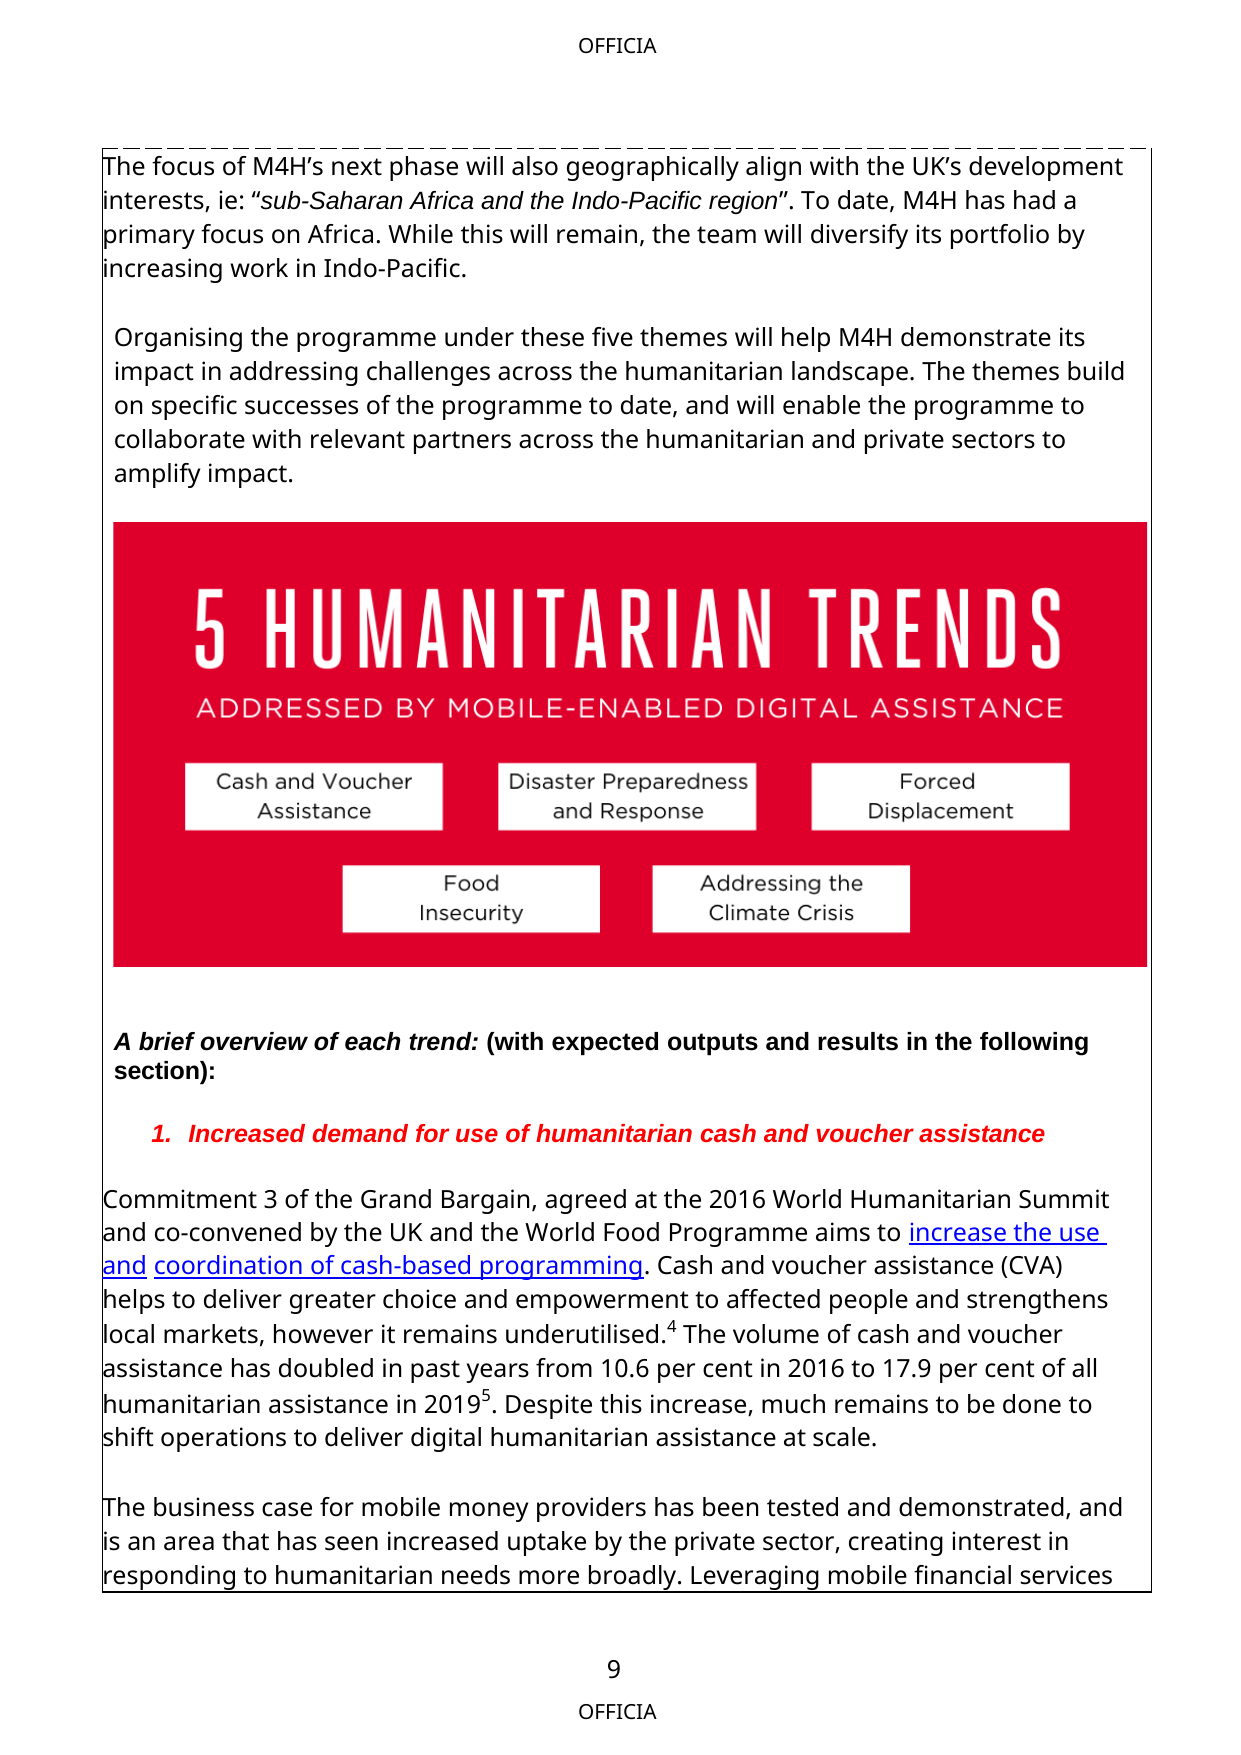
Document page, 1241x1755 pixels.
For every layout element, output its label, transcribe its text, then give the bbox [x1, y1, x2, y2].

table_header The focus of M4H’s next phase will also geographically align with the UK’s development interests, ie: “sub-Saharan Africa and the Indo-Pacific region”. To date, M4H has had a primary focus on Africa. While this will remain, the team will diversify its portfolio by increasing work in Indo-Pacific. Organising the programme under these five themes will help M4H demonstrate its impact in addressing challenges across the humanitarian landscape. The themes build on specific successes of the programme to date, and will enable the programme to collaborate with relevant partners across the humanitarian and private sectors to amplify impact. A brief overview of each trend: (with expected outputs and results in the following section): 1. Increased demand for use of humanitarian cash and voucher assistance Commitment 3 of the Grand Bargain, agreed at the 2016 World Humanitarian Summit and co-convened by the UK and the World Food Programme aims to increase the use and coordination of cash-based programming. Cash and voucher assistance (CVA) helps to deliver greater choice and empowerment to affected people and strengthens local markets, however it remains underutilised.4 The volume of cash and voucher assistance has doubled in past years from 10.6 per cent in 2016 to 17.9 per cent of all humanitarian assistance in 20195. Despite this increase, much remains to be done to shift operations to deliver digital humanitarian assistance at scale. The business case for mobile money providers has been tested and demonstrated, and is an area that has seen increased uptake by the private sector, creating interest in responding to humanitarian needs more broadly. Leveraging mobile financial services [103, 148, 1151, 1591]
